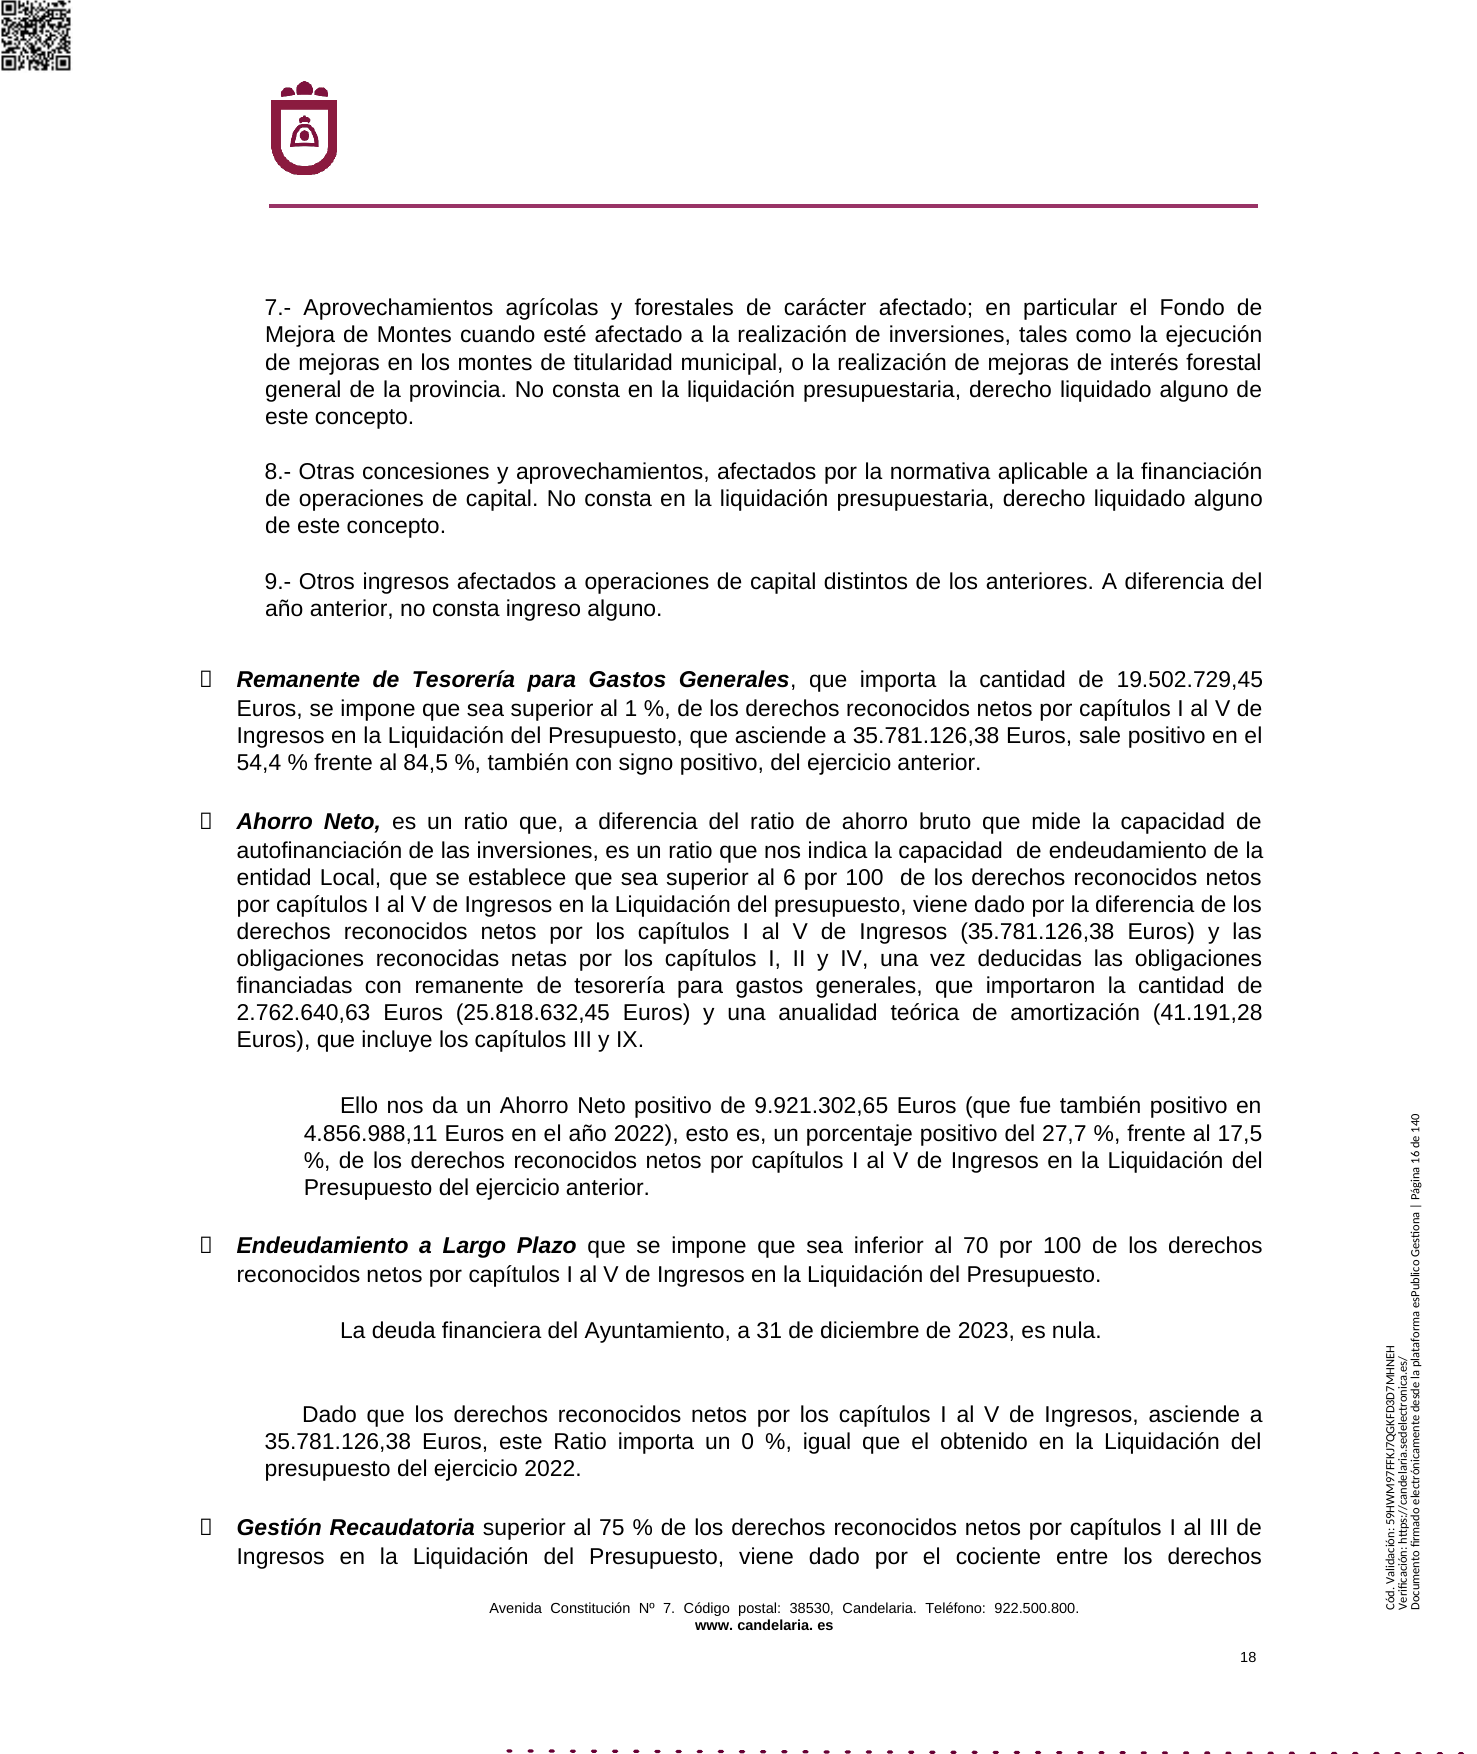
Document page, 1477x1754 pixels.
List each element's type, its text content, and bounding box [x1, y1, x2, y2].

text Dado que los derechos reconocidos netos por los capítulos I al V de Ingresos, asciende a 35.781.126,38 Euros, este Ratio importa un 0 %, igual que el obtenido en la Liquidación del presupuesto del ejercicio 2022. [264, 1401, 1263, 1481]
text La deuda financiera del Ayuntamiento, a 31 de diciembre de 2023, es nula. [340, 1317, 1263, 1343]
text Ello nos da un Ahorro Neto positivo de 9.921.302,65 Euros (que fue también positivo en 4.856.988,11 Euros en el año 2022), esto es, un porcentaje positivo del 27,7 %, frente al 17,5 %, de los derechos reconocidos netos por capítulos I al V de Ingresos en la Liquidación del Presupuesto del ejercicio anterior. [303, 1092, 1263, 1200]
list Endeudamiento a Largo Plazo que se impone que sea inferior al 70 por 100 de los derechos reconocidos netos por capítulos I al V de Ingresos en la Liquidación del Presupuesto. [199, 1229, 1263, 1288]
list Ahorro Neto, es un ratio que, a diferencia del ratio de ahorro bruto que mide la capacidad de autofinanciación de las inversiones, es un ratio que nos indica la capacidad de endeudamiento de la entidad Local, que se establece que sea superior al 6 por 100 de los derechos reconocidos netos por capítulos I al V de Ingresos en la Liquidación del presupuesto, viene dado por la diferencia de los derechos reconocidos netos por los capítulos I al V de Ingresos (35.781.126,38 Euros) y las obligaciones reconocidas netas por los capítulos I, II y IV, una vez deducidas las obligaciones financiadas con remanente de tesorería para gastos generales, que importaron la cantidad de 2.762.640,63 Euros (25.818.632,45 Euros) y una anualidad teórica de amortización (41.191,28 Euros), que incluye los capítulos III y IX. [199, 805, 1263, 1053]
list Gestión Recaudatoria superior al 75 % de los derechos reconocidos netos por capítulos I al III de Ingresos en la Liquidación del Presupuesto, viene dado por el cociente entre los derechos [199, 1511, 1263, 1569]
text 8.- Otras concesiones y aprovechamientos, afectados por la normativa aplicable a la financiación de operaciones de capital. No consta en la liquidación presupuestaria, derecho liquidado alguno de este concepto. [264, 458, 1263, 539]
list Remanente de Tesorería para Gastos Generales, que importa la cantidad de 19.502.729,45 Euros, se impone que sea superior al 1 %, de los derechos reconocidos netos por capítulos I al V de Ingresos en la Liquidación del Presupuesto, que asciende a 35.781.126,38 Euros, sale positivo en el 54,4 % frente al 84,5 %, también con signo positivo, del ejercicio anterior. [199, 663, 1263, 775]
text 7.- Aprovechamientos agrícolas y forestales de carácter afectado; en particular el Fondo de Mejora de Montes cuando esté afectado a la realización de inversiones, tales como la ejecución de mejoras en los montes de titularidad municipal, o la realización de mejoras de interés forestal general de la provincia. No consta en la liquidación presupuestaria, derecho liquidado alguno de este concepto. [264, 294, 1263, 429]
text 9.- Otros ingresos afectados a operaciones de capital distintos de los anteriores. A diferencia del año anterior, no consta ingreso alguno. [264, 568, 1263, 622]
